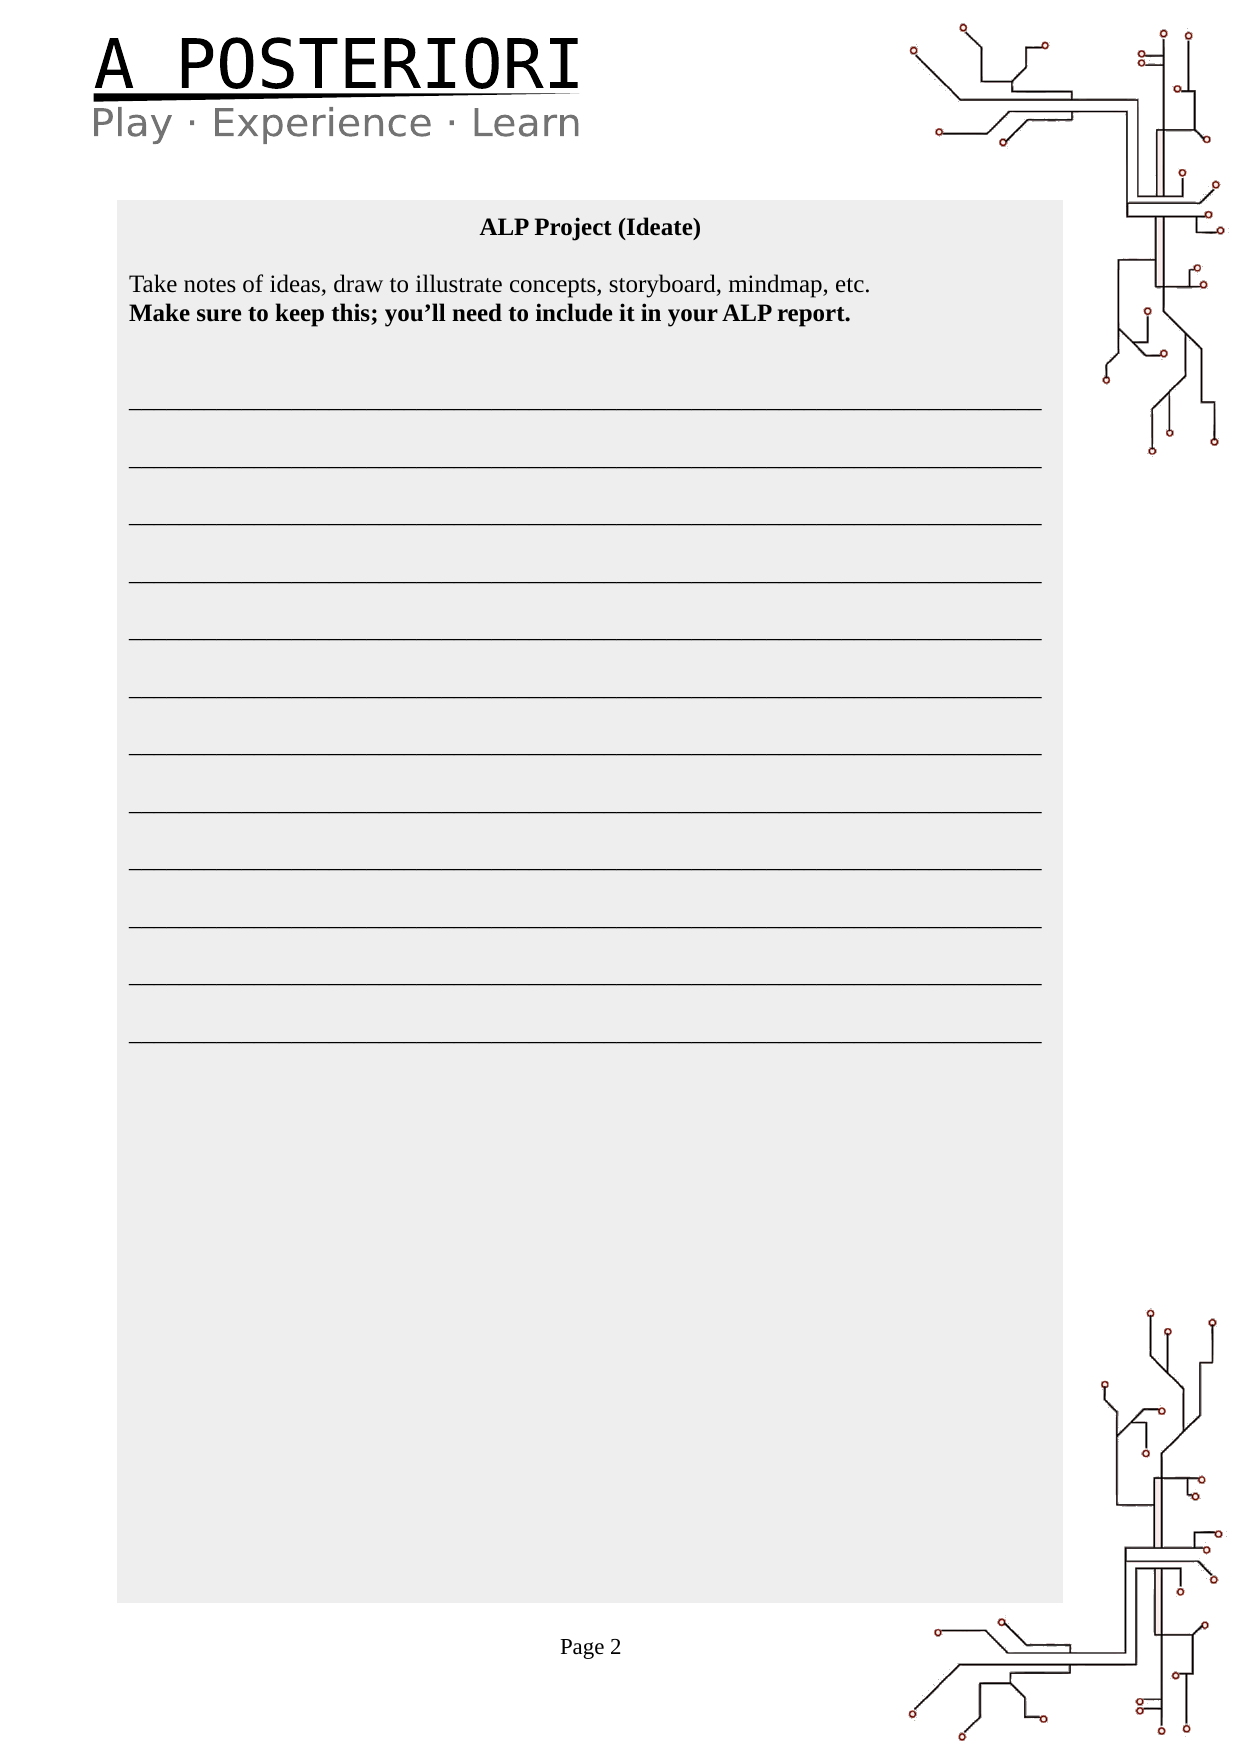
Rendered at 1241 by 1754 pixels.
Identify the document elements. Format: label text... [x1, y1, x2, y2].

table_header ALP Project (Ideate) Take notes of ideas, draw to illustrate concepts, storyboard, mindmap, etc. Make sure to keep this; you’ll need to include it in your ALP report. _________________________________________________________________________ _________________________________________________________________________ _________________________________________________________________________ _________________________________________________________________________ _________________________________________________________________________ _________________________________________________________________________ _________________________________________________________________________ _________________________________________________________________________ _________________________________________________________________________ _________________________________________________________________________ _________________________________________________________________________ _________________________________________________________________________ [117, 200, 1063, 1603]
picture [891, 18, 1230, 478]
picture [890, 1286, 1228, 1746]
